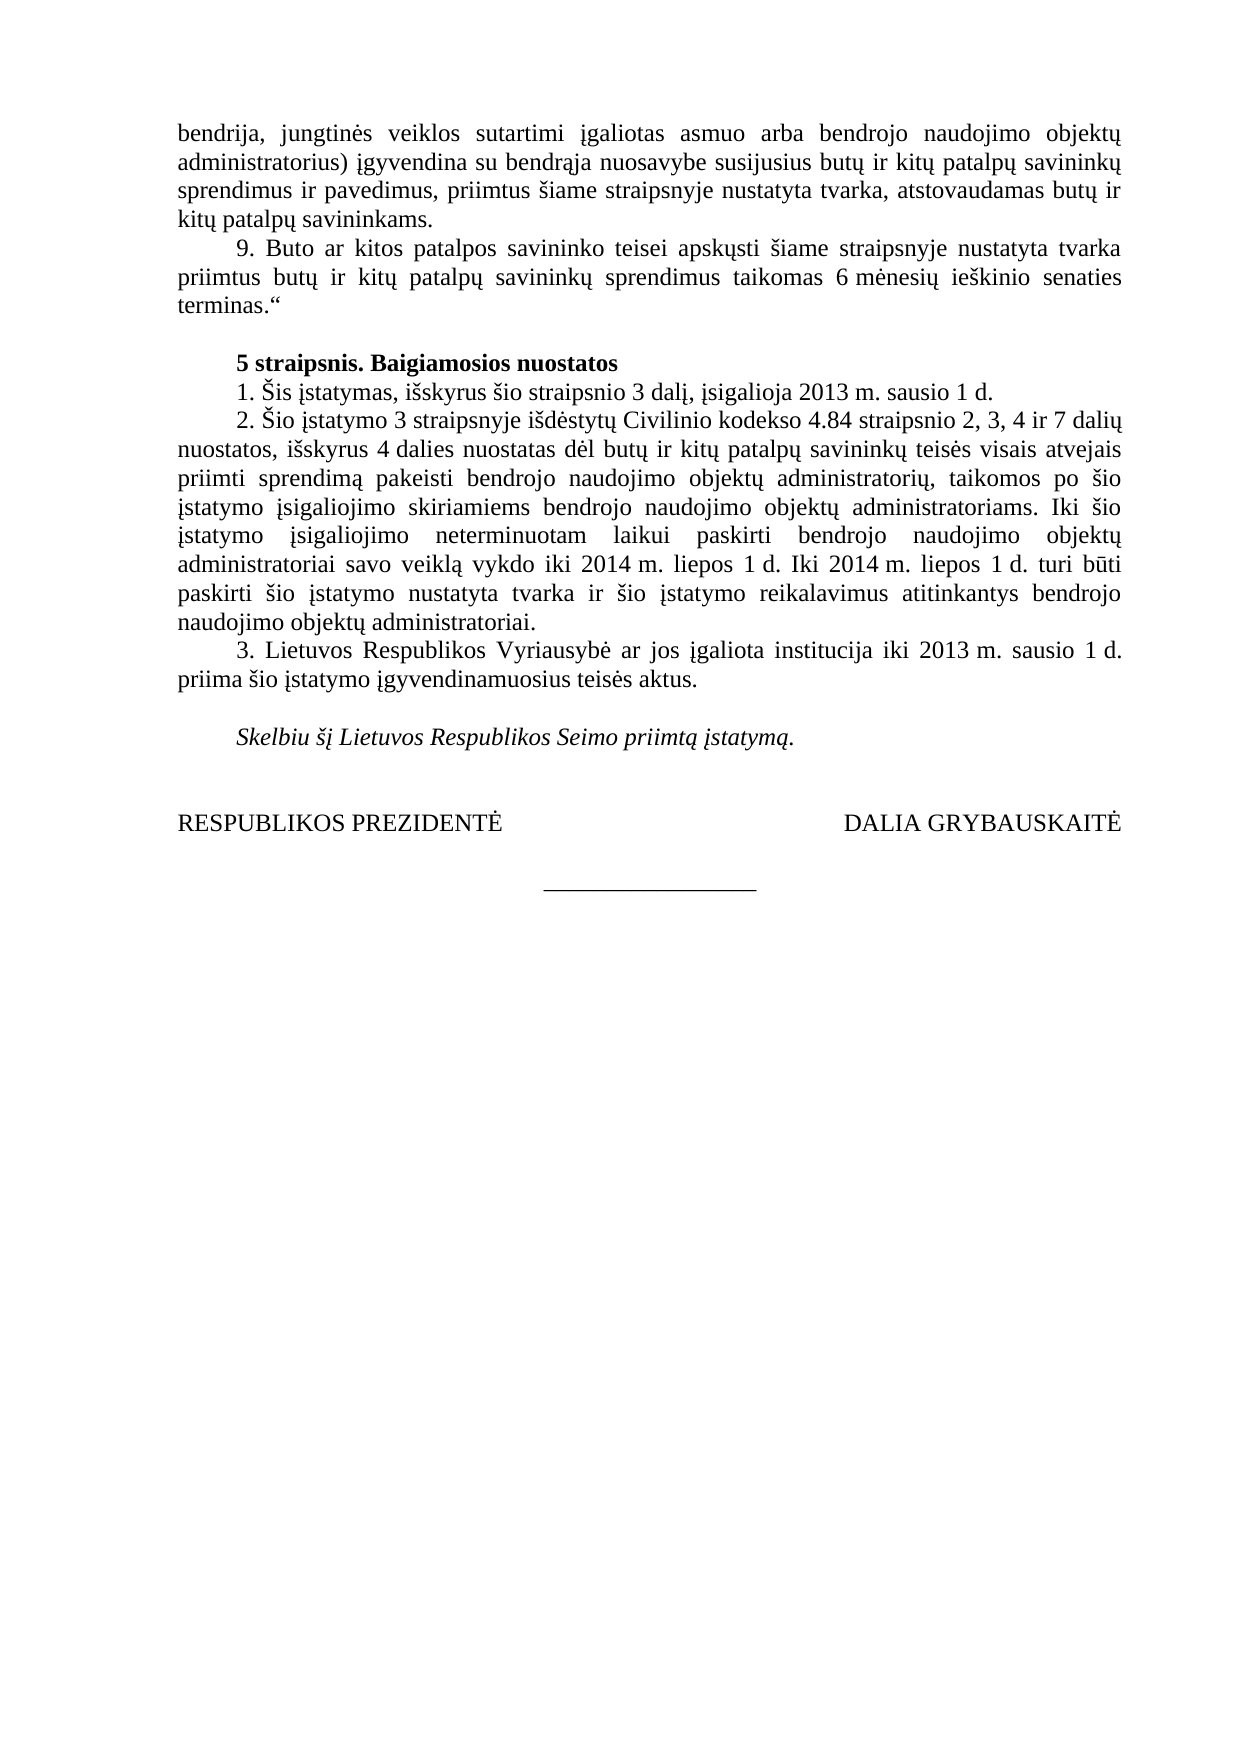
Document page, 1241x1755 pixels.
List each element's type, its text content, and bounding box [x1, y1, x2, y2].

text 9. Buto ar kitos patalpos savininko teisei apskųsti šiame straipsnyje nustatyta tvarka priimtus butų ir kitų patalpų savininkų sprendimus taikomas 6 mėnesių ieškinio senaties terminas.“ [177, 233, 1122, 319]
text 3. Lietuvos Respublikos Vyriausybė ar jos įgaliota institucija iki 2013 m. sausio 1 d. priima šio įstatymo įgyvendinamuosius teisės aktus. [177, 636, 1122, 693]
text bendrija, jungtinės veiklos sutartimi įgaliotas asmuo arba bendrojo naudojimo objektų administratorius) įgyvendina su bendrąja nuosavybe susijusius butų ir kitų patalpų savininkų sprendimus ir pavedimus, priimtus šiame straipsnyje nustatyta tvarka, atstovaudamas butų ir kitų patalpų savininkams. [177, 118, 1122, 233]
text 5 straipsnis. Baigiamosios nuostatos [177, 348, 1122, 377]
text 2. Šio įstatymo 3 straipsnyje išdėstytų Civilinio kodekso 4.84 straipsnio 2, 3, 4 ir 7 dalių nuostatos, išskyrus 4 dalies nuostatas dėl butų ir kitų patalpų savininkų teisės visais atvejais priimti sprendimą pakeisti bendrojo naudojimo objektų administratorių, taikomos po šio įstatymo įsigaliojimo skiriamiems bendrojo naudojimo objektų administratoriams. Iki šio įstatymo įsigaliojimo neterminuotam laikui paskirti bendrojo naudojimo objektų administratoriai savo veiklą vykdo iki 2014 m. liepos 1 d. Iki 2014 m. liepos 1 d. turi būti paskirti šio įstatymo nustatyta tvarka ir šio įstatymo reikalavimus atitinkantys bendrojo naudojimo objektų administratoriai. [177, 406, 1122, 636]
text 1. Šis įstatymas, išskyrus šio straipsnio 3 dalį, įsigalioja 2013 m. sausio 1 d. [177, 377, 1122, 406]
text RESPUBLIKOS PREZIDENTĖ DALIA GRYBAUSKAITĖ [177, 808, 1122, 837]
text Skelbiu šį Lietuvos Respublikos Seimo priimtą įstatymą. [177, 722, 1122, 751]
text _________________ [177, 866, 1122, 894]
